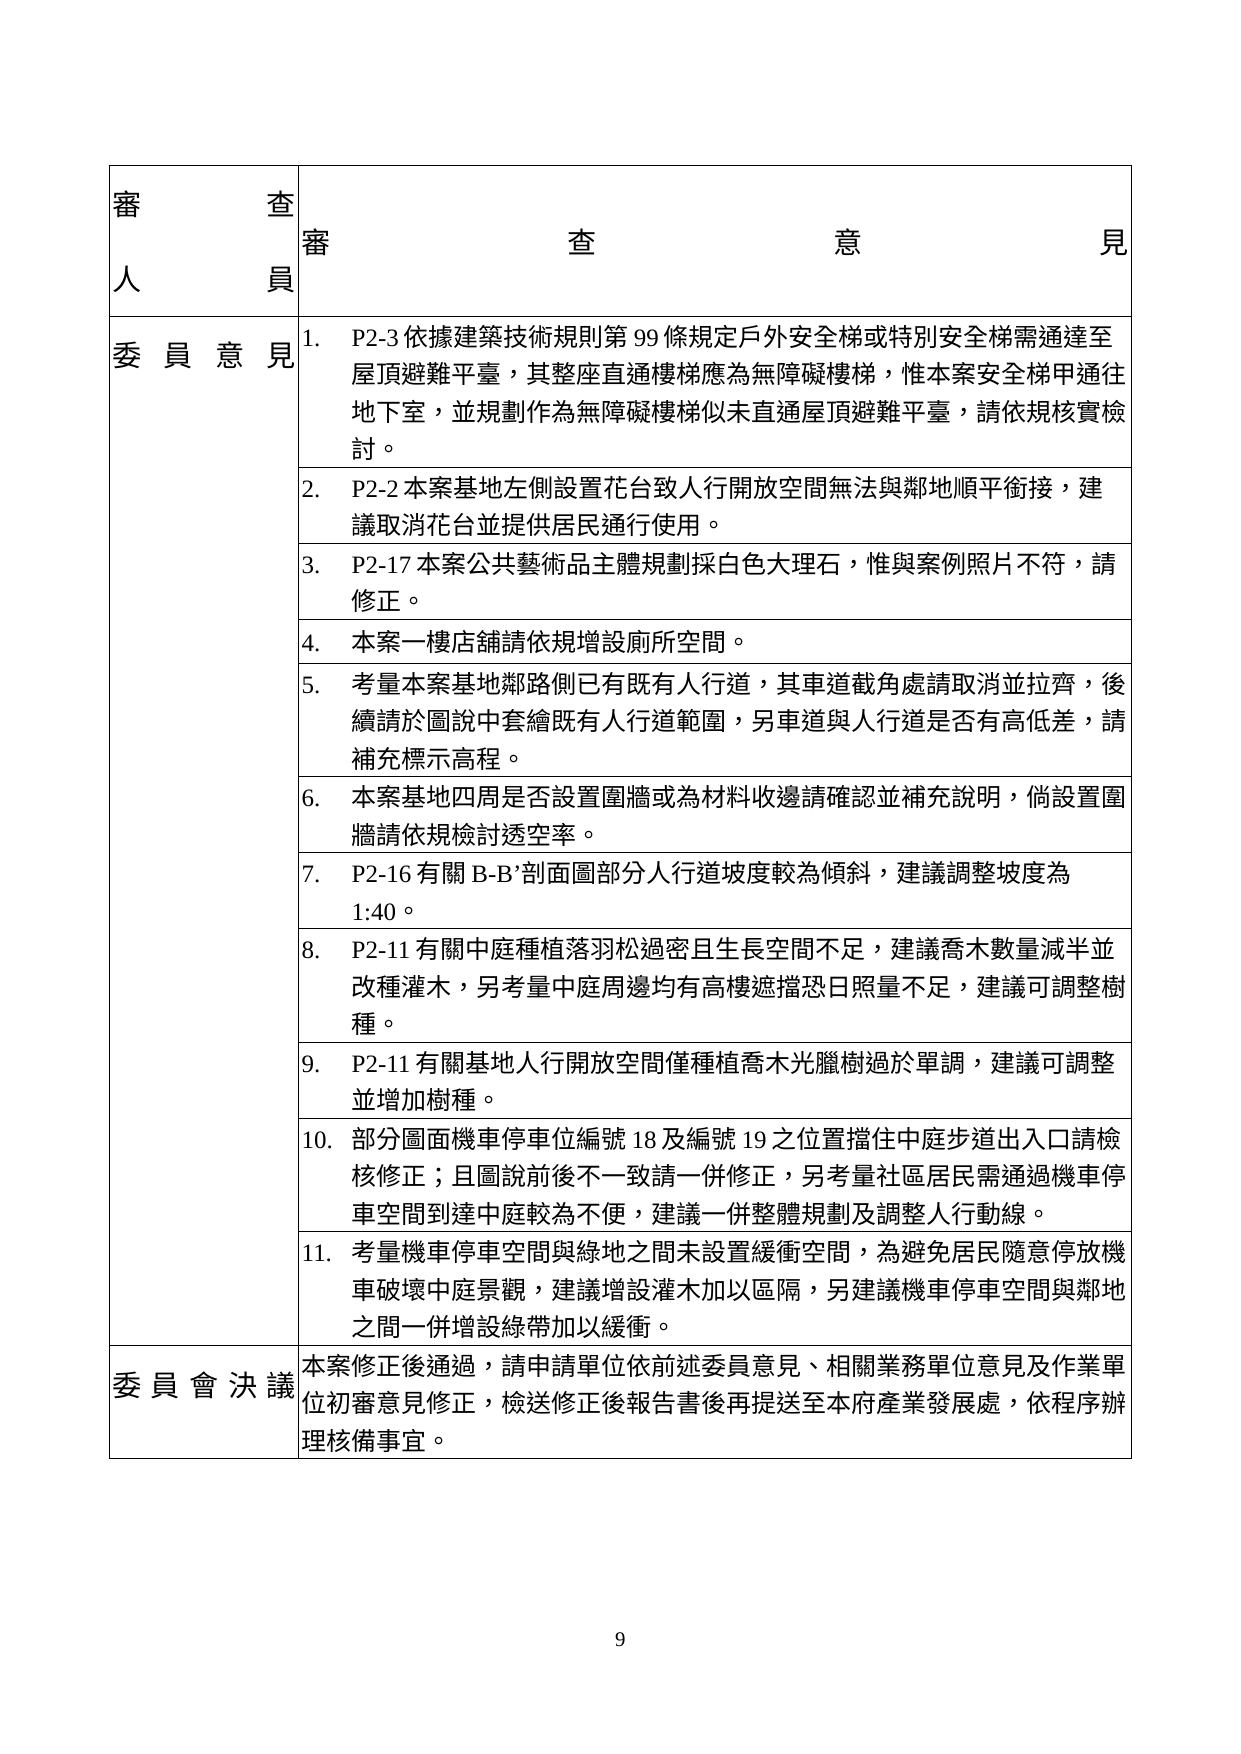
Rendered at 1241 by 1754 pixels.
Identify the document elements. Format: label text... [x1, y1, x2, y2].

table_cell P2-17本案公共藝術品主體規劃採白色大理石，惟與案例照片不符，請修正。 [299, 544, 1131, 619]
table_cell 委員意見 [110, 317, 298, 1345]
table_cell 本案基地四周是否設置圍牆或為材料收邊請確認並補充說明，倘設置圍牆請依規檢討透空率。 [299, 777, 1131, 852]
table_cell P2-3依據建築技術規則第99條規定戶外安全梯或特別安全梯需通達至屋頂避難平臺，其整座直通樓梯應為無障礙樓梯，惟本案安全梯甲通往地下室，並規劃作為無障礙樓梯似未直通屋頂避難平臺，請依規核實檢討。 [299, 317, 1131, 467]
table_cell 委員會決議 [110, 1346, 298, 1458]
table_cell P2-11有關中庭種植落羽松過密且生長空間不足，建議喬木數量減半並改種灌木，另考量中庭周邊均有高樓遮擋恐日照量不足，建議可調整樹種。 [299, 929, 1131, 1042]
table_cell 本案一樓店舖請依規增設廁所空間。 [299, 620, 1131, 662]
table_cell P2-11有關基地人行開放空間僅種植喬木光臘樹過於單調，建議可調整並增加樹種。 [299, 1043, 1131, 1118]
table_cell P2-2本案基地左側設置花台致人行開放空間無法與鄰地順平銜接，建議取消花台並提供居民通行使用。 [299, 468, 1131, 543]
table_cell 考量機車停車空間與綠地之間未設置緩衝空間，為避免居民隨意停放機車破壞中庭景觀，建議增設灌木加以區隔，另建議機車停車空間與鄰地之間一併增設綠帶加以緩衝。 [299, 1232, 1131, 1345]
table_cell 考量本案基地鄰路側已有既有人行道，其車道截角處請取消並拉齊，後續請於圖說中套繪既有人行道範圍，另車道與人行道是否有高低差，請補充標示高程。 [299, 664, 1131, 776]
table_cell P2-16有關B-B’剖面圖部分人行道坡度較為傾斜，建議調整坡度為1:40。 [299, 853, 1131, 928]
table_cell 本案修正後通過，請申請單位依前述委員意見、相關業務單位意見及作業單位初審意見修正，檢送修正後報告書後再提送至本府產業發展處，依程序辦理核備事宜。 [299, 1346, 1131, 1458]
table_header 審查 人員 [110, 166, 298, 316]
table_header 審查意見 [299, 166, 1131, 316]
table_cell 部分圖面機車停車位編號18及編號19之位置擋住中庭步道出入口請檢核修正；且圖說前後不一致請一併修正，另考量社區居民需通過機車停車空間到達中庭較為不便，建議一併整體規劃及調整人行動線。 [299, 1119, 1131, 1231]
